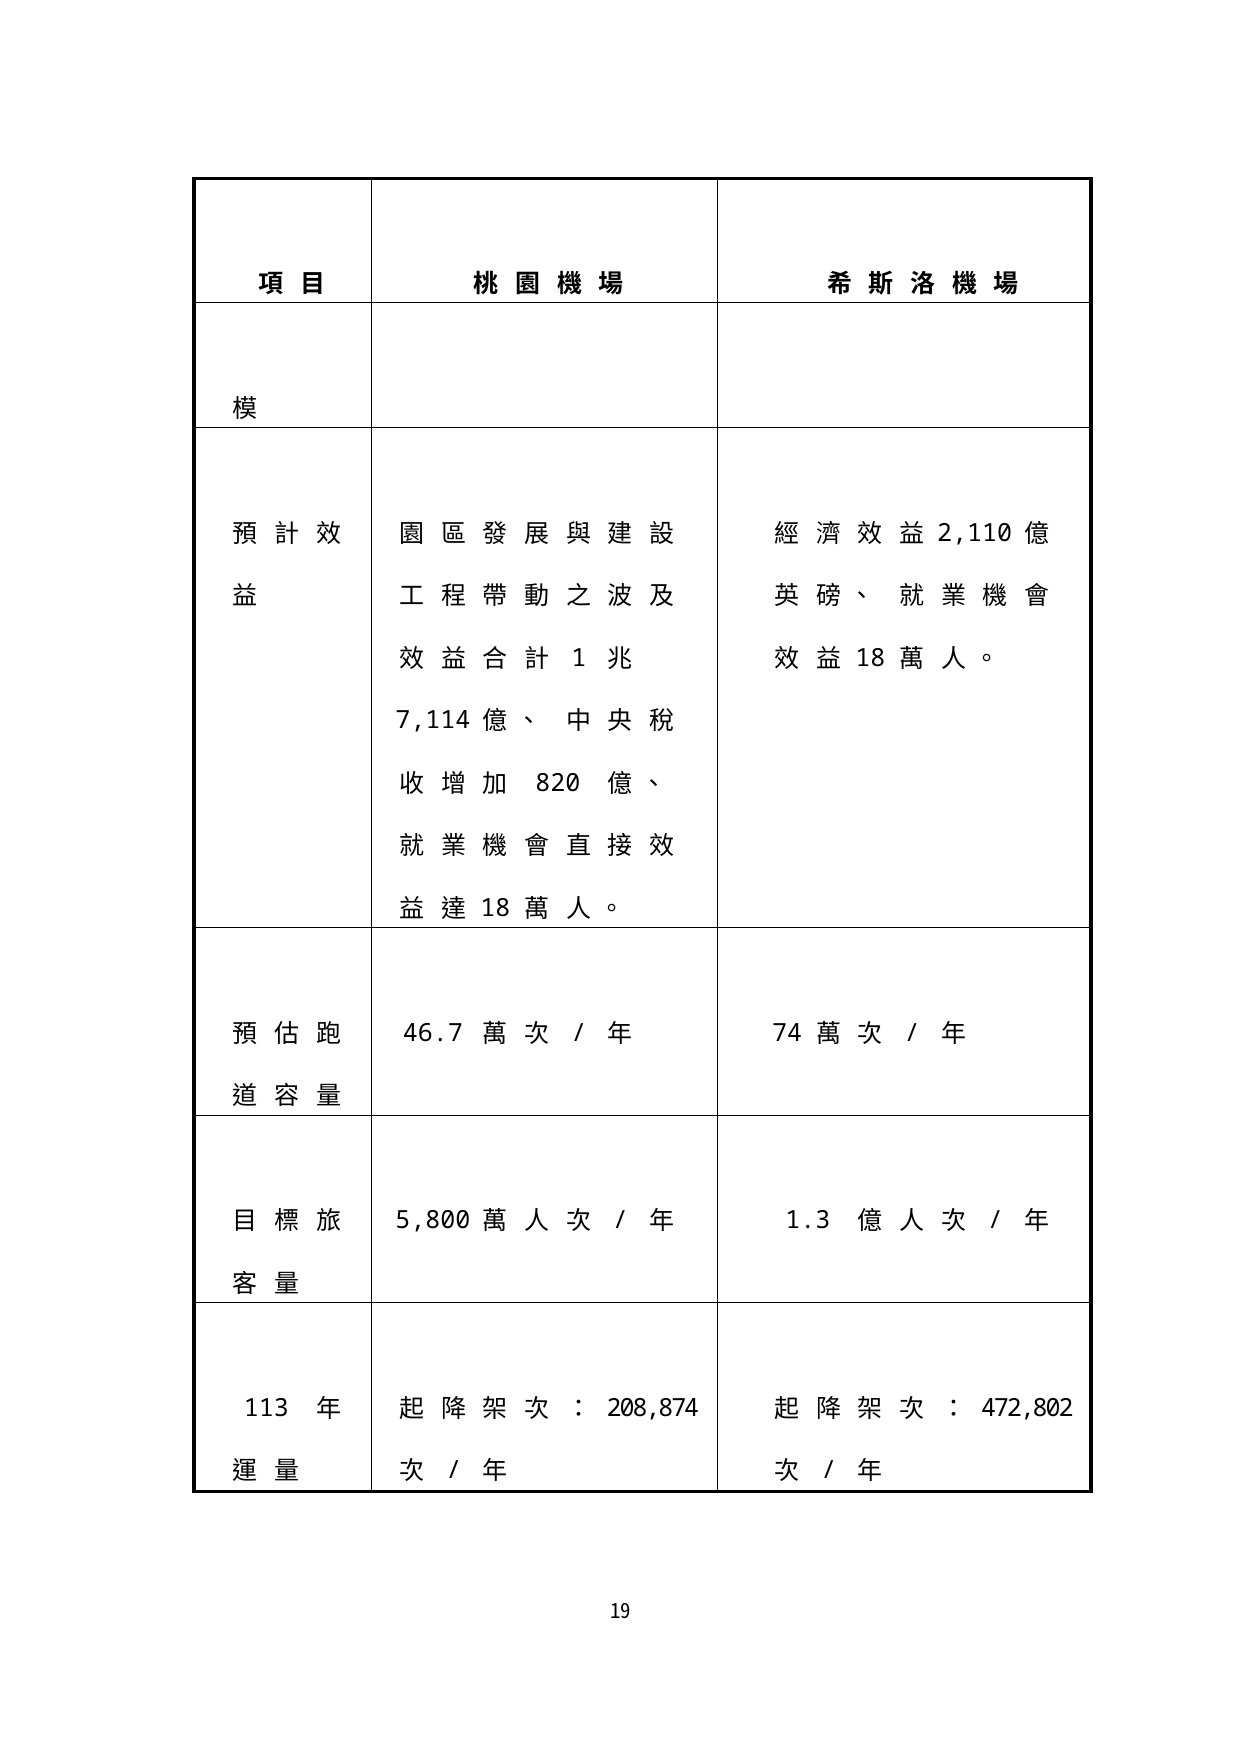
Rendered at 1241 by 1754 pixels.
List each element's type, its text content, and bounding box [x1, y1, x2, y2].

table_cell 模 [196, 303, 371, 427]
table_header 希斯洛機場 [718, 180, 1089, 302]
table_cell 園區發展與建設工程帶動之波及效益合計1兆7,114億、中央稅收增加820億、就業機會直接效益達18萬人。 [372, 428, 717, 927]
table_header 項目 [196, 180, 371, 302]
table_cell 經濟效益2,110億英磅、就業機會效益18萬人。 [718, 428, 1089, 927]
table_cell 46.7萬次/年 [372, 928, 717, 1115]
table_cell 起降架次：472,802次/年 [718, 1303, 1089, 1490]
table_cell 1.3億人次/年 [718, 1116, 1089, 1302]
table_cell 預計效益 [196, 428, 371, 927]
table_cell 目標旅客量 [196, 1116, 371, 1302]
table_cell 74萬次/年 [718, 928, 1089, 1115]
table_cell [372, 303, 717, 427]
table_cell 113年運量 [196, 1303, 371, 1490]
table_cell [718, 303, 1089, 427]
table_cell 5,800萬人次/年 [372, 1116, 717, 1302]
table_header 桃園機場 [372, 180, 717, 302]
table_cell 預估跑道容量 [196, 928, 371, 1115]
table_cell 起降架次：208,874次/年 [372, 1303, 717, 1490]
